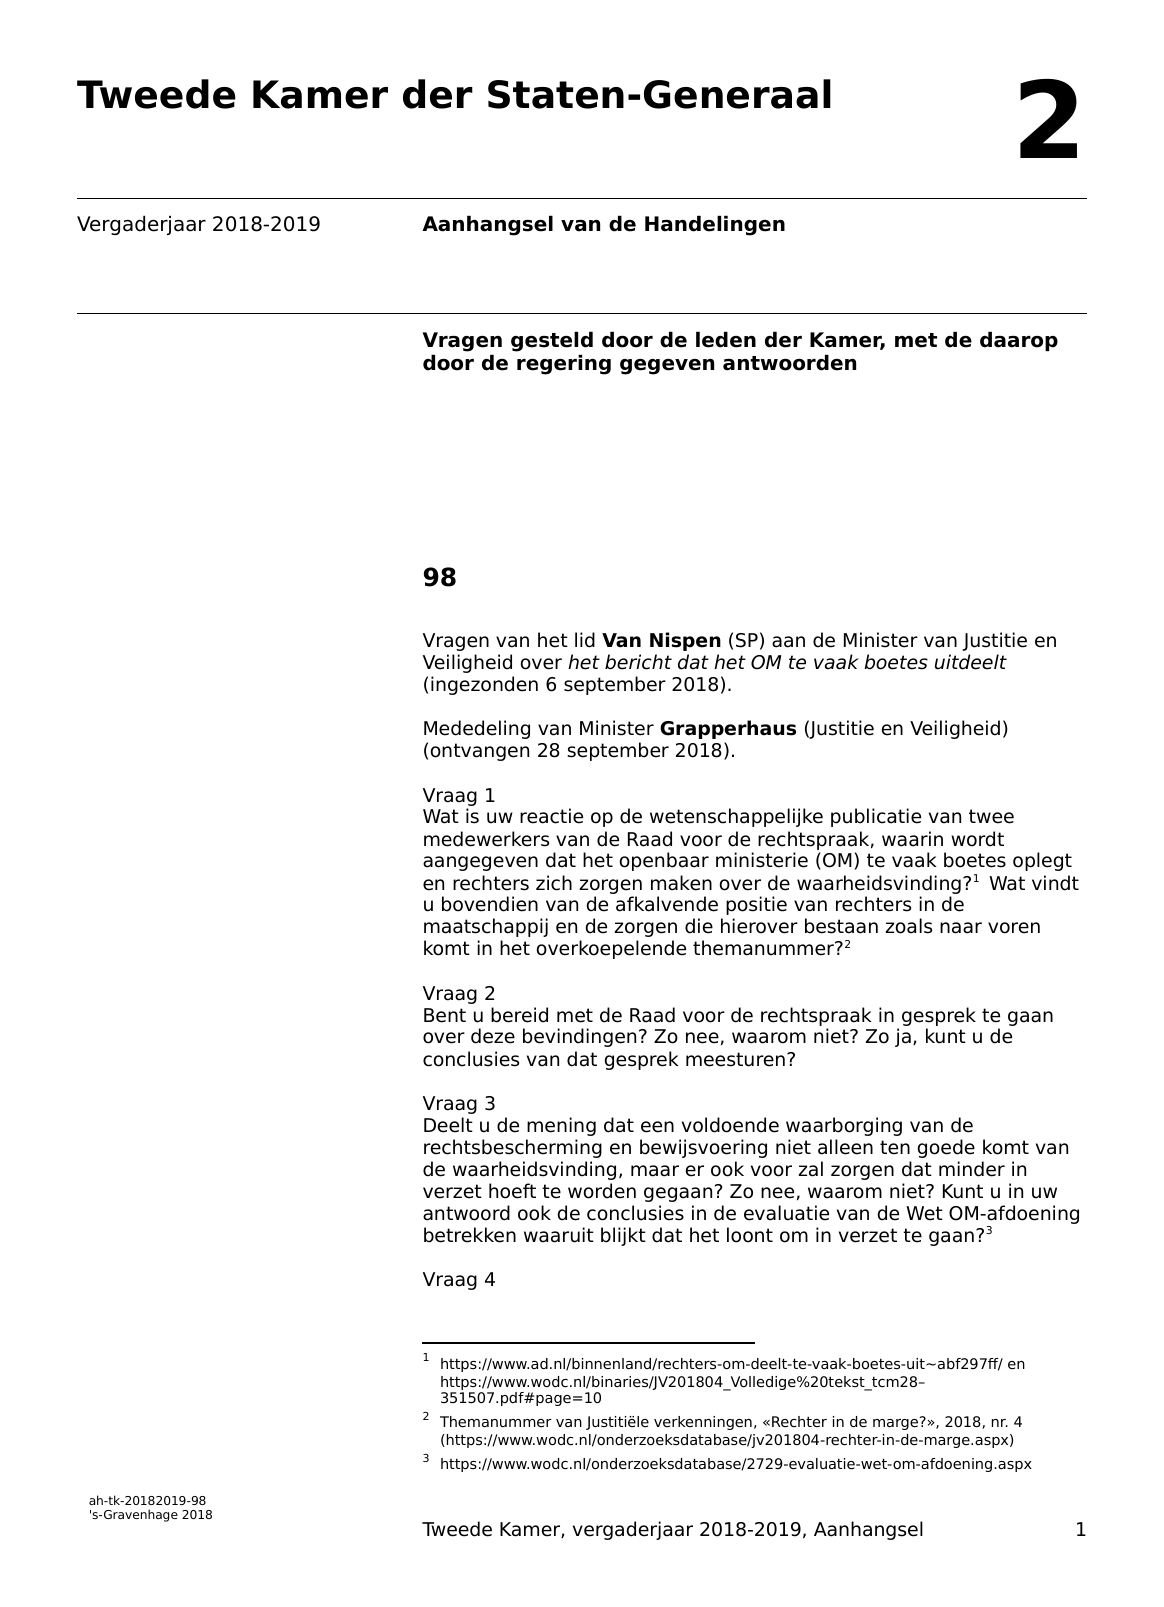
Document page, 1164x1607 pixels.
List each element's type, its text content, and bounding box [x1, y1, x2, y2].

table_header 2 [886, 59, 1087, 198]
text Vragen van het lid Van Nispen (SP) aan de Minister van Justitie en Veiligheid over het bericht dat het OM te vaak boetes uitdeelt (ingezonden 6 september 2018). [422, 630, 1087, 696]
text Deelt u de mening dat een voldoende waarborging van de rechtsbescherming en bewijsvoering niet alleen ten goede komt van de waarheidsvinding, maar er ook voor zal zorgen dat minder in verzet hoeft te worden gegaan? Zo nee, waarom niet? Kunt u in uw antwoord ook de conclusies in de evaluatie van de Wet OM-afdoening betrekken waaruit blijkt dat het loont om in verzet te gaan? [422, 1114, 1087, 1246]
text https://www.ad.nl/binnenland/rechters-om-deelt-te-vaak-boetes-uit~abf297ff/ en https://www.wodc.nl/binaries/JV201804_Volledige%20tekst_tcm28–351507.pdf#page=10 [422, 1352, 1087, 1407]
text Vraag 2 [422, 982, 1087, 1004]
table_cell Vergaderjaar 2018-2019 [77, 199, 422, 313]
text Themanummer van Justitiële verkenningen, «Rechter in de marge?», 2018, nr. 4 (https://www.wodc.nl/onderzoeksdatabase/jv201804-rechter-in-de-marge.aspx) [422, 1410, 1087, 1449]
text https://www.wodc.nl/onderzoeksdatabase/2729-evaluatie-wet-om-afdoening.aspx [422, 1452, 1087, 1474]
text Vraag 3 [422, 1093, 1087, 1114]
text 98 [422, 563, 1087, 592]
text Vraag 4 [422, 1269, 1087, 1291]
text ah-tk-20182019-98 [88, 1494, 323, 1508]
text Vraag 1 [422, 784, 1087, 806]
table_cell [77, 314, 422, 375]
text Wat is uw reactie op de wetenschappelijke publicatie van twee medewerkers van de Raad voor de rechtspraak, waarin wordt aangegeven dat het openbaar ministerie (OM) te vaak boetes oplegt en rechters zich zorgen maken over de waarheidsvinding? Wat vindt u bovendien van de afkalvende positie van rechters in de maatschappij en de zorgen die hierover bestaan zoals naar voren komt in het overkoepelende themanummer? [422, 806, 1087, 960]
table_header Tweede Kamer der Staten-Generaal [77, 59, 886, 198]
text Bent u bereid met de Raad voor de rechtspraak in gesprek te gaan over deze bevindingen? Zo nee, waarom niet? Zo ja, kunt u de conclusies van dat gesprek meesturen? [422, 1004, 1087, 1070]
text 's-Gravenhage 2018 [88, 1508, 323, 1522]
text Mededeling van Minister Grapperhaus (Justitie en Veiligheid) (ontvangen 28 september 2018). [422, 718, 1087, 762]
table_cell Vragen gesteld door de leden der Kamer, met de daarop door de regering gegeven antwoorden [422, 314, 1087, 375]
table_cell Aanhangsel van de Handelingen [422, 199, 1087, 313]
